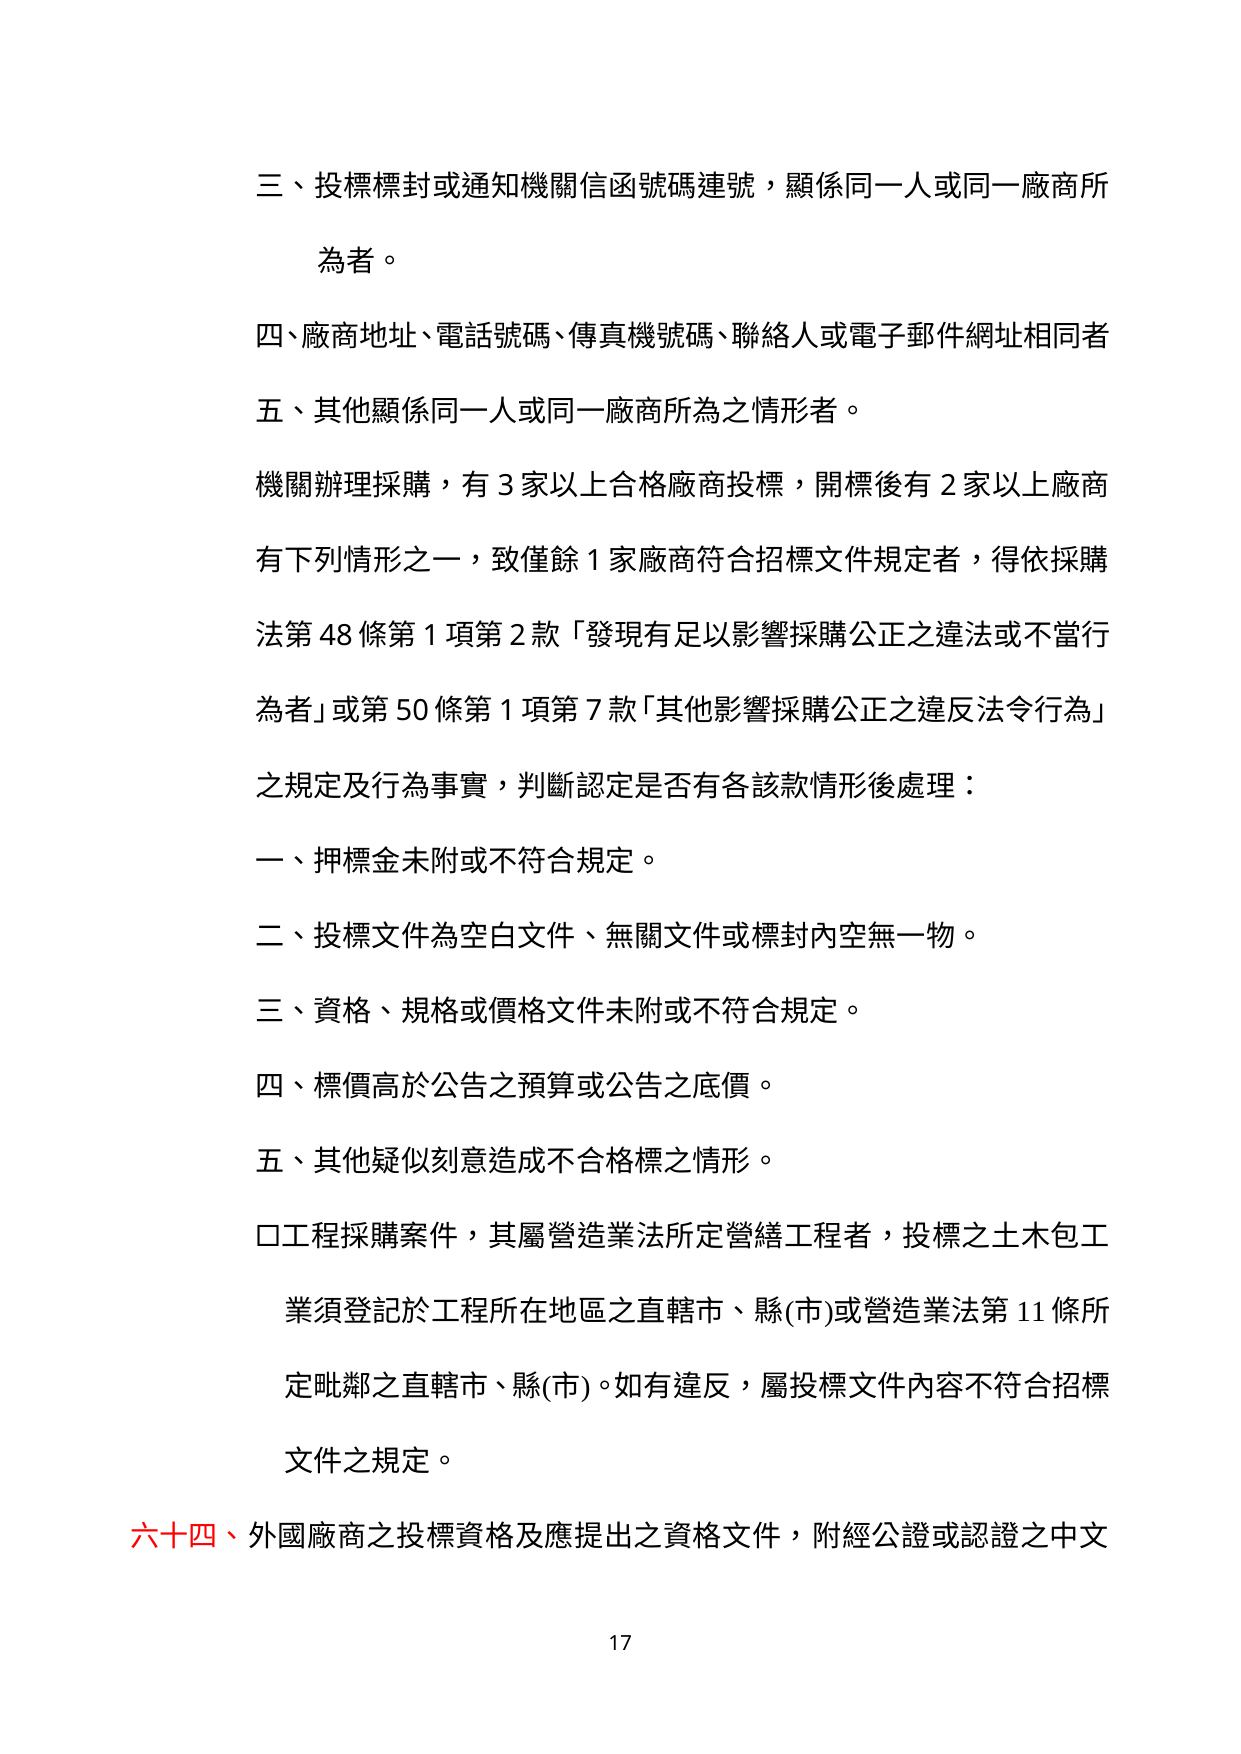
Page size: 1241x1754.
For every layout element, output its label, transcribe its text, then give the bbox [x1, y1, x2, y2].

text 一、押標金未附或不符合規定。 [255, 821, 1110, 896]
text 機關辦理採購，有3家以上合格廠商投標，開標後有2家以上廠商有下列情形之一，致僅餘1家廠商符合招標文件規定者，得依採購法第48條第1項第2款「發現有足以影響採購公正之違法或不當行為者」或第50條第1項第7款「其他影響採購公正之違反法令行為」之規定及行為事實，判斷認定是否有各該款情形後處理： [255, 446, 1110, 821]
text 五、其他顯係同一人或同一廠商所為之情形者。 [255, 371, 1110, 446]
text 四、廠商地址、電話號碼、傳真機號碼、聯絡人或電子郵件網址相同者。 [255, 296, 1110, 371]
text 二、投標文件為空白文件、無關文件或標封內空無一物。 [255, 896, 1110, 971]
list 外國廠商之投標資格及應提出之資格文件，附經公證或認證之中文 [130, 1496, 1110, 1571]
text 三、投標標封或通知機關信函號碼連號，顯係同一人或同一廠商所為者。 [255, 146, 1110, 296]
text 工程採購案件，其屬營造業法所定營繕工程者，投標之土木包工業須登記於工程所在地區之直轄市、縣(市)或營造業法第11條所定毗鄰之直轄市、縣(市)。如有違反，屬投標文件內容不符合招標文件之規定。 [255, 1196, 1110, 1496]
text 五、其他疑似刻意造成不合格標之情形。 [255, 1121, 1110, 1196]
text 四、標價高於公告之預算或公告之底價。 [255, 1046, 1110, 1121]
text 三、資格、規格或價格文件未附或不符合規定。 [255, 971, 1110, 1046]
